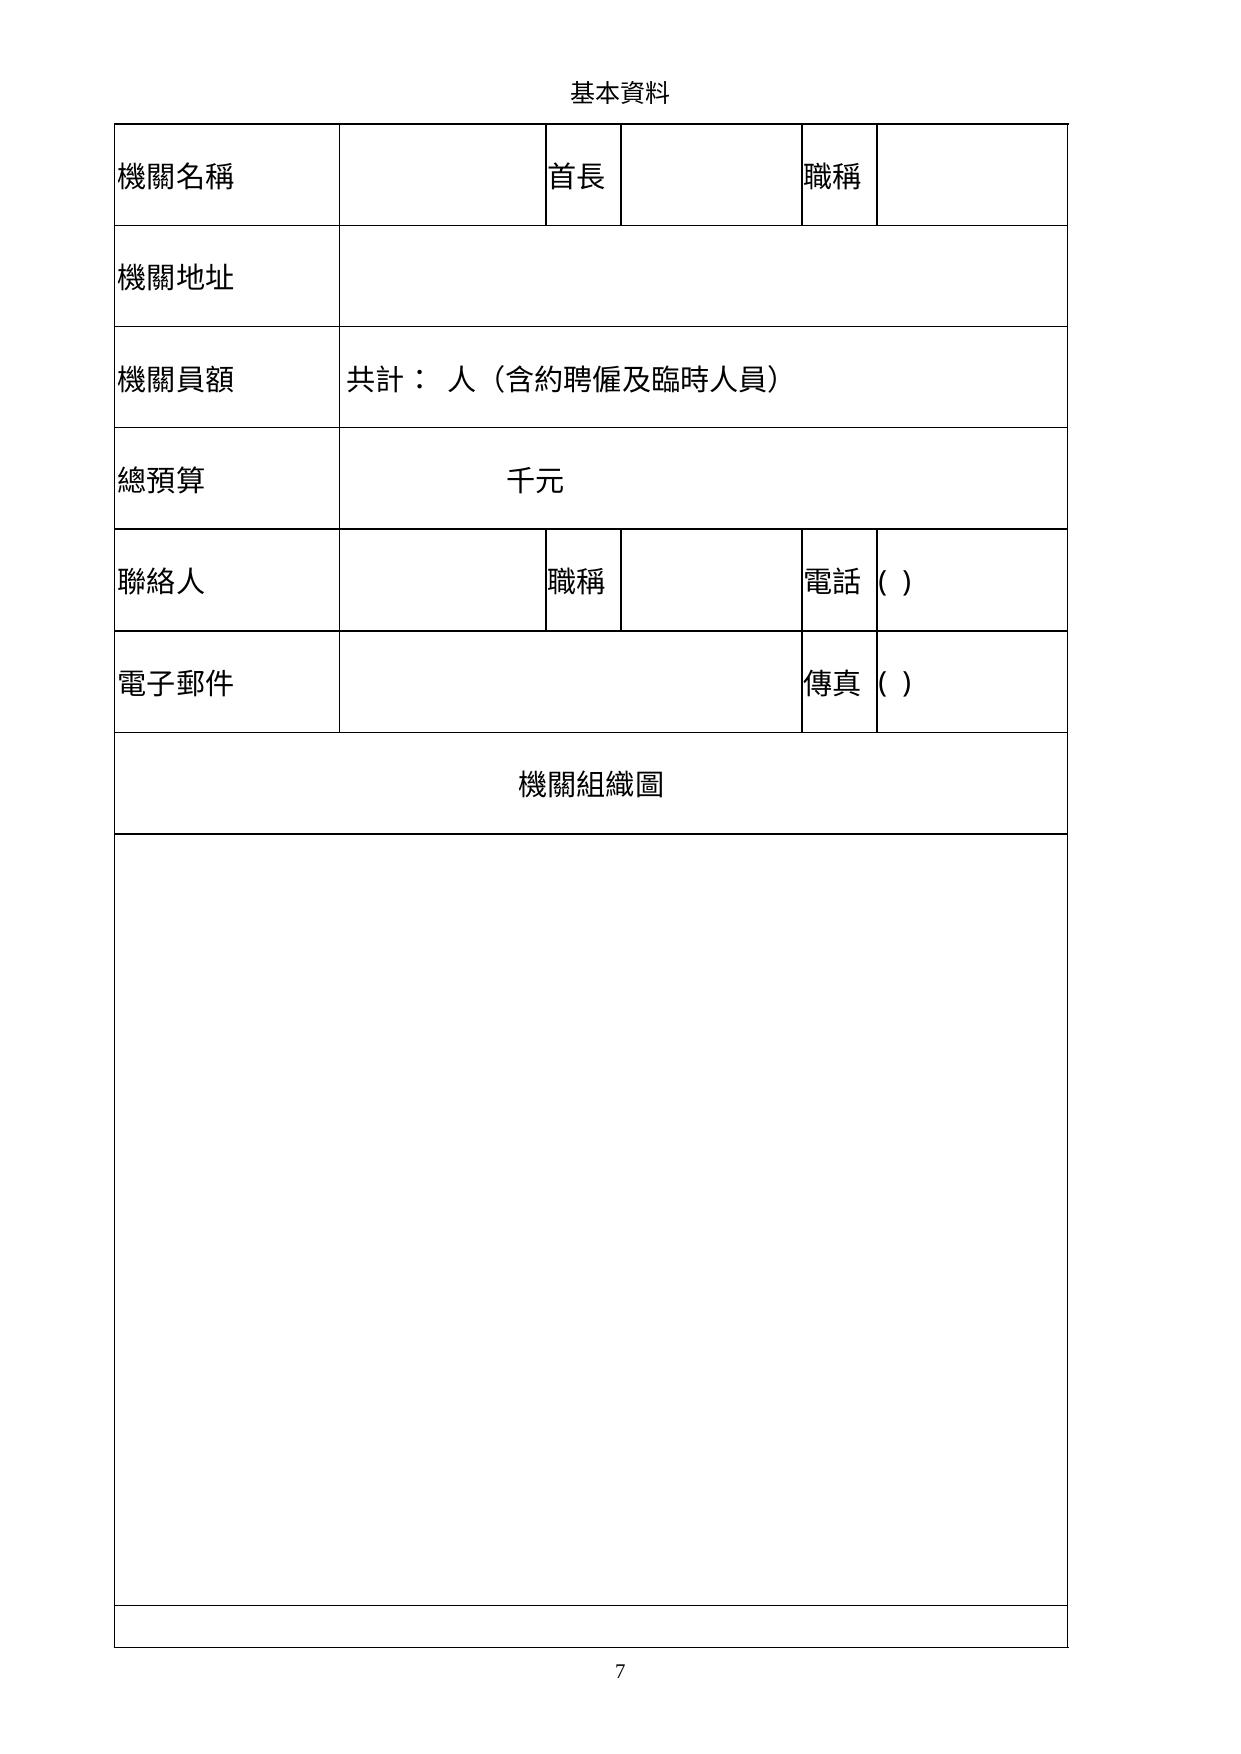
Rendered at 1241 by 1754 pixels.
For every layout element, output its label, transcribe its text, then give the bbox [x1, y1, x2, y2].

table_cell 共計： 人（含約聘僱及臨時人員） [340, 327, 1067, 427]
table_cell 機關組織圖 [115, 733, 1067, 833]
table_cell 總預算 [115, 428, 339, 528]
table_cell [340, 632, 801, 731]
table_cell 機關員額 [115, 327, 339, 427]
table_cell 機關地址 [115, 226, 339, 326]
table_cell [115, 835, 1067, 1605]
table_cell [115, 1606, 1067, 1647]
table_header [340, 125, 545, 225]
table_cell [340, 226, 1067, 326]
table_header 首長 [547, 125, 620, 225]
table_cell 千元 [340, 428, 1067, 528]
table_cell 傳真 [803, 632, 876, 731]
text 基本資料 [118, 73, 1122, 111]
table_cell [340, 530, 545, 630]
table_cell 職稱 [547, 530, 620, 630]
table_cell [622, 530, 801, 630]
table_cell 電話 [803, 530, 876, 630]
table_cell 聯絡人 [115, 530, 339, 630]
table_cell ( ) [878, 632, 1067, 731]
table_header [622, 125, 801, 225]
table_header 機關名稱 [115, 125, 339, 225]
table_header 職稱 [803, 125, 876, 225]
table_header [878, 125, 1067, 225]
table_cell ( ) [878, 530, 1067, 630]
table_cell 電子郵件 [115, 632, 339, 731]
